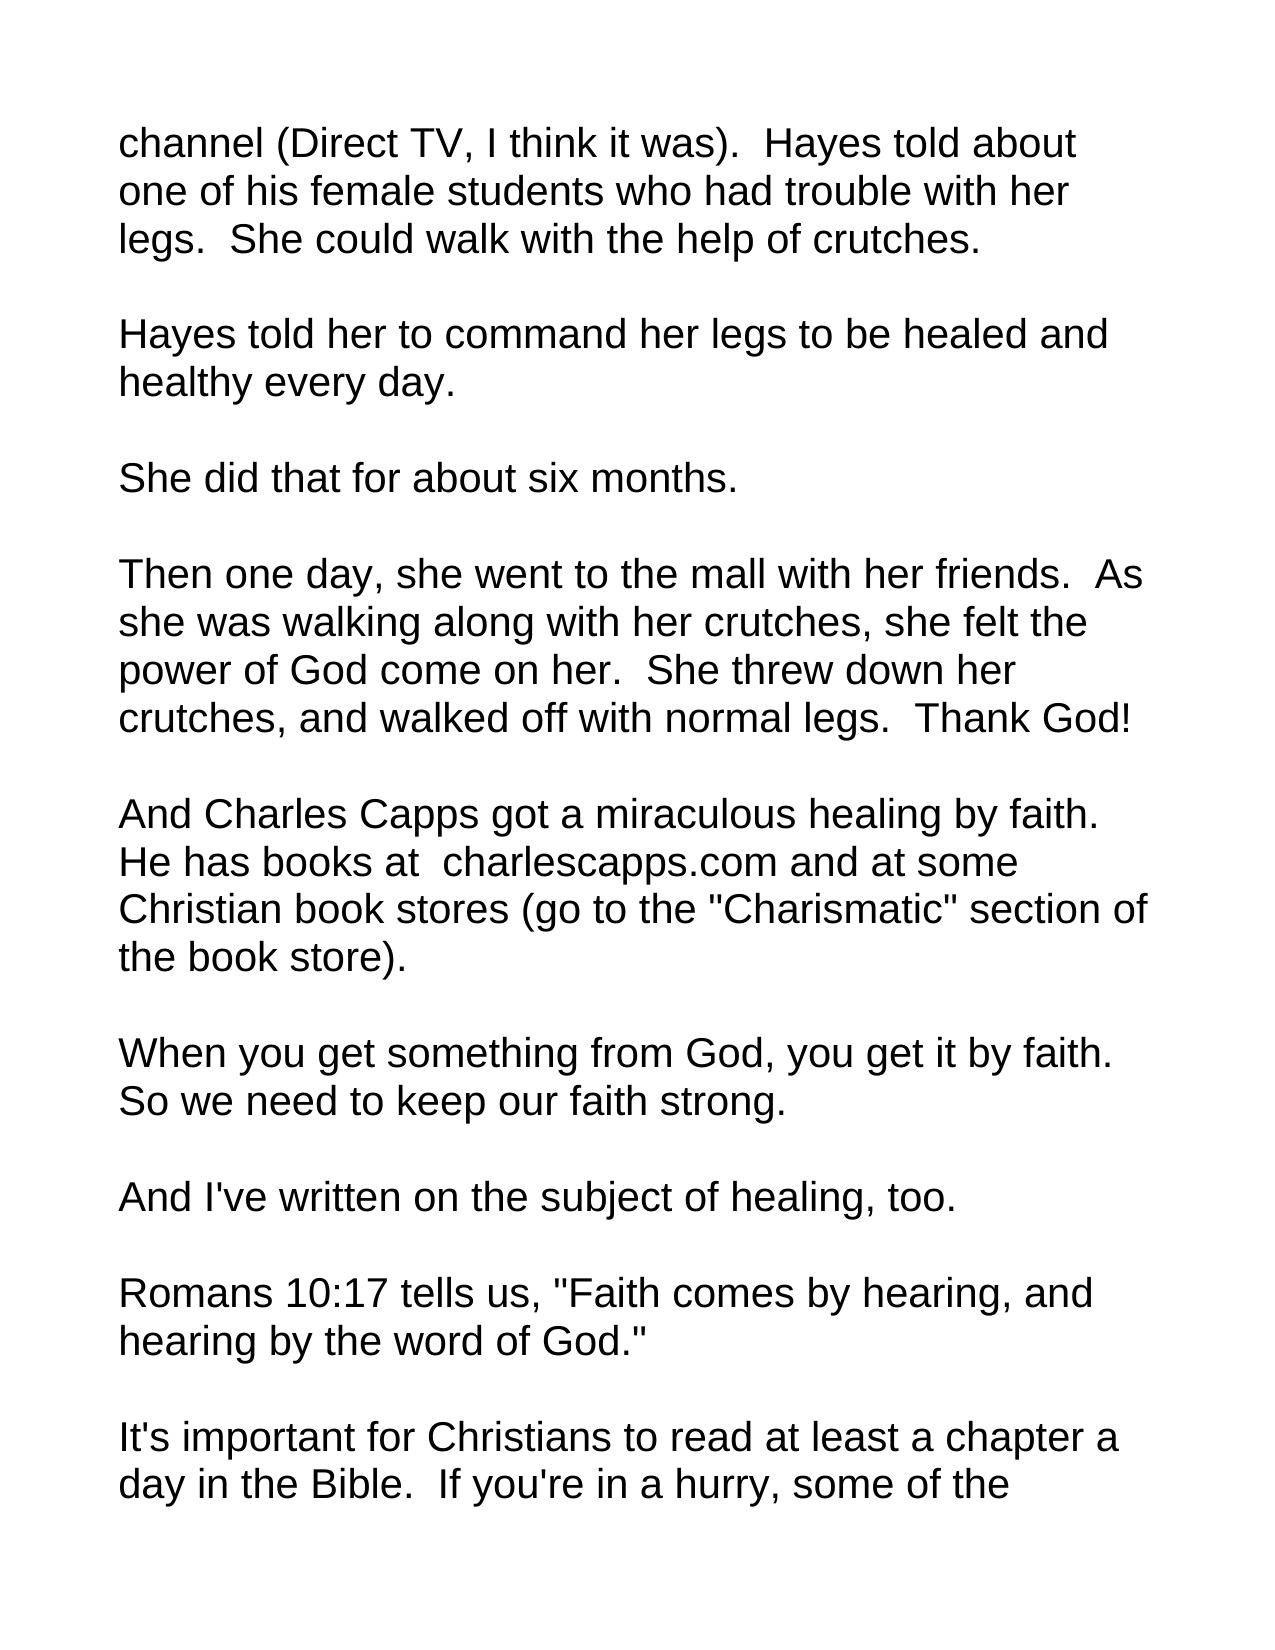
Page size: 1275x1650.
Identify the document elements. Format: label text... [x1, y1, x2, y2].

text Then one day, she went to the mall with her friends. As she was walking along with her crutches, she felt the power of God come on her. She threw down her crutches, and walked off with normal legs. Thank God! [118, 549, 1157, 741]
text And I've written on the subject of healing, too. [118, 1172, 1157, 1220]
text Hayes told her to command her legs to be healed and healthy every day. [118, 310, 1157, 406]
text channel (Direct TV, I think it was). Hayes told about one of his female students who had trouble with her legs. She could walk with the help of crutches. [118, 118, 1157, 262]
text Romans 10:17 tells us, "Faith comes by hearing, and hearing by the word of God." [118, 1268, 1157, 1364]
text She did that for about six months. [118, 453, 1157, 501]
text When you get something from God, you get it by faith. So we need to keep our faith strong. [118, 1028, 1157, 1124]
text And Charles Capps got a miraculous healing by faith. He has books at charlescapps.com and at some Christian book stores (go to the "Charismatic" section of the book store). [118, 789, 1157, 981]
text It's important for Christians to read at least a chapter a day in the Bible. If you're in a hurry, some of the [118, 1412, 1157, 1508]
